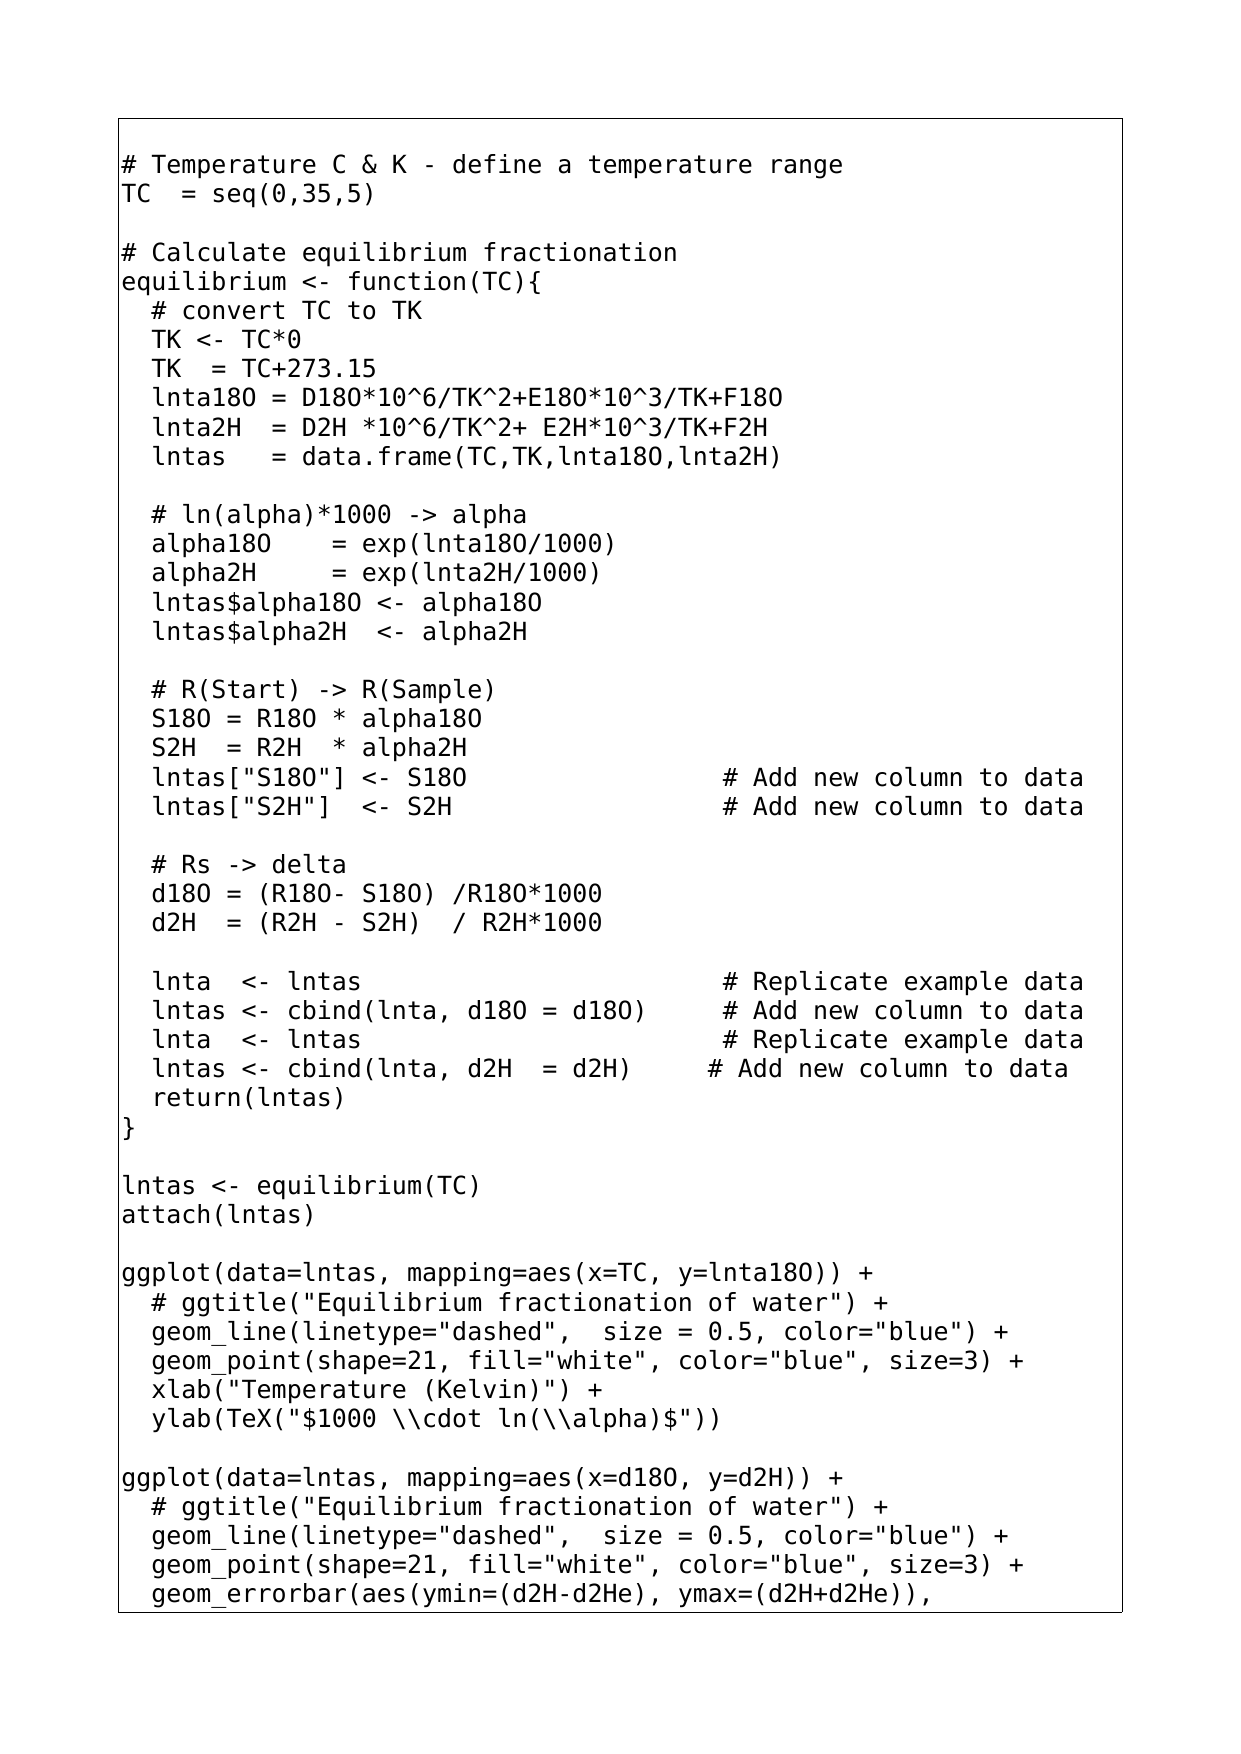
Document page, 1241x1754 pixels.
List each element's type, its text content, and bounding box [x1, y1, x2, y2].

table_header # Temperature C & K - define a temperature range TC = seq(0,35,5) # Calculate equilibrium fractionation equilibrium <- function(TC){ # convert TC to TK TK <- TC*0 TK = TC+273.15 lnta18O = D18O*10^6/TK^2+E18O*10^3/TK+F18O lnta2H = D2H *10^6/TK^2+ E2H*10^3/TK+F2H lntas = data.frame(TC,TK,lnta18O,lnta2H) # ln(alpha)*1000 -> alpha alpha18O = exp(lnta18O/1000) alpha2H = exp(lnta2H/1000) lntas$alpha18O <- alpha18O lntas$alpha2H <- alpha2H # R(Start) -> R(Sample) S18O = R18O * alpha18O S2H = R2H * alpha2H lntas["S18O"] <- S18O # Add new column to data lntas["S2H"] <- S2H # Add new column to data # Rs -> delta d18O = (R18O- S18O) /R18O*1000 d2H = (R2H - S2H) / R2H*1000 lnta <- lntas # Replicate example data lntas <- cbind(lnta, d18O = d18O) # Add new column to data lnta <- lntas # Replicate example data lntas <- cbind(lnta, d2H = d2H) # Add new column to data return(lntas) } lntas <- equilibrium(TC) attach(lntas) ggplot(data=lntas, mapping=aes(x=TC, y=lnta18O)) + # ggtitle("Equilibrium fractionation of water") + geom_line(linetype="dashed", size = 0.5, color="blue") + geom_point(shape=21, fill="white", color="blue", size=3) + xlab("Temperature (Kelvin)") + ylab(TeX("$1000 \\cdot ln(\\alpha)$")) ggplot(data=lntas, mapping=aes(x=d18O, y=d2H)) + # ggtitle("Equilibrium fractionation of water") + geom_line(linetype="dashed", size = 0.5, color="blue") + geom_point(shape=21, fill="white", color="blue", size=3) + geom_errorbar(aes(ymin=(d2H-d2He), ymax=(d2H+d2He)), [119, 119, 1122, 1612]
